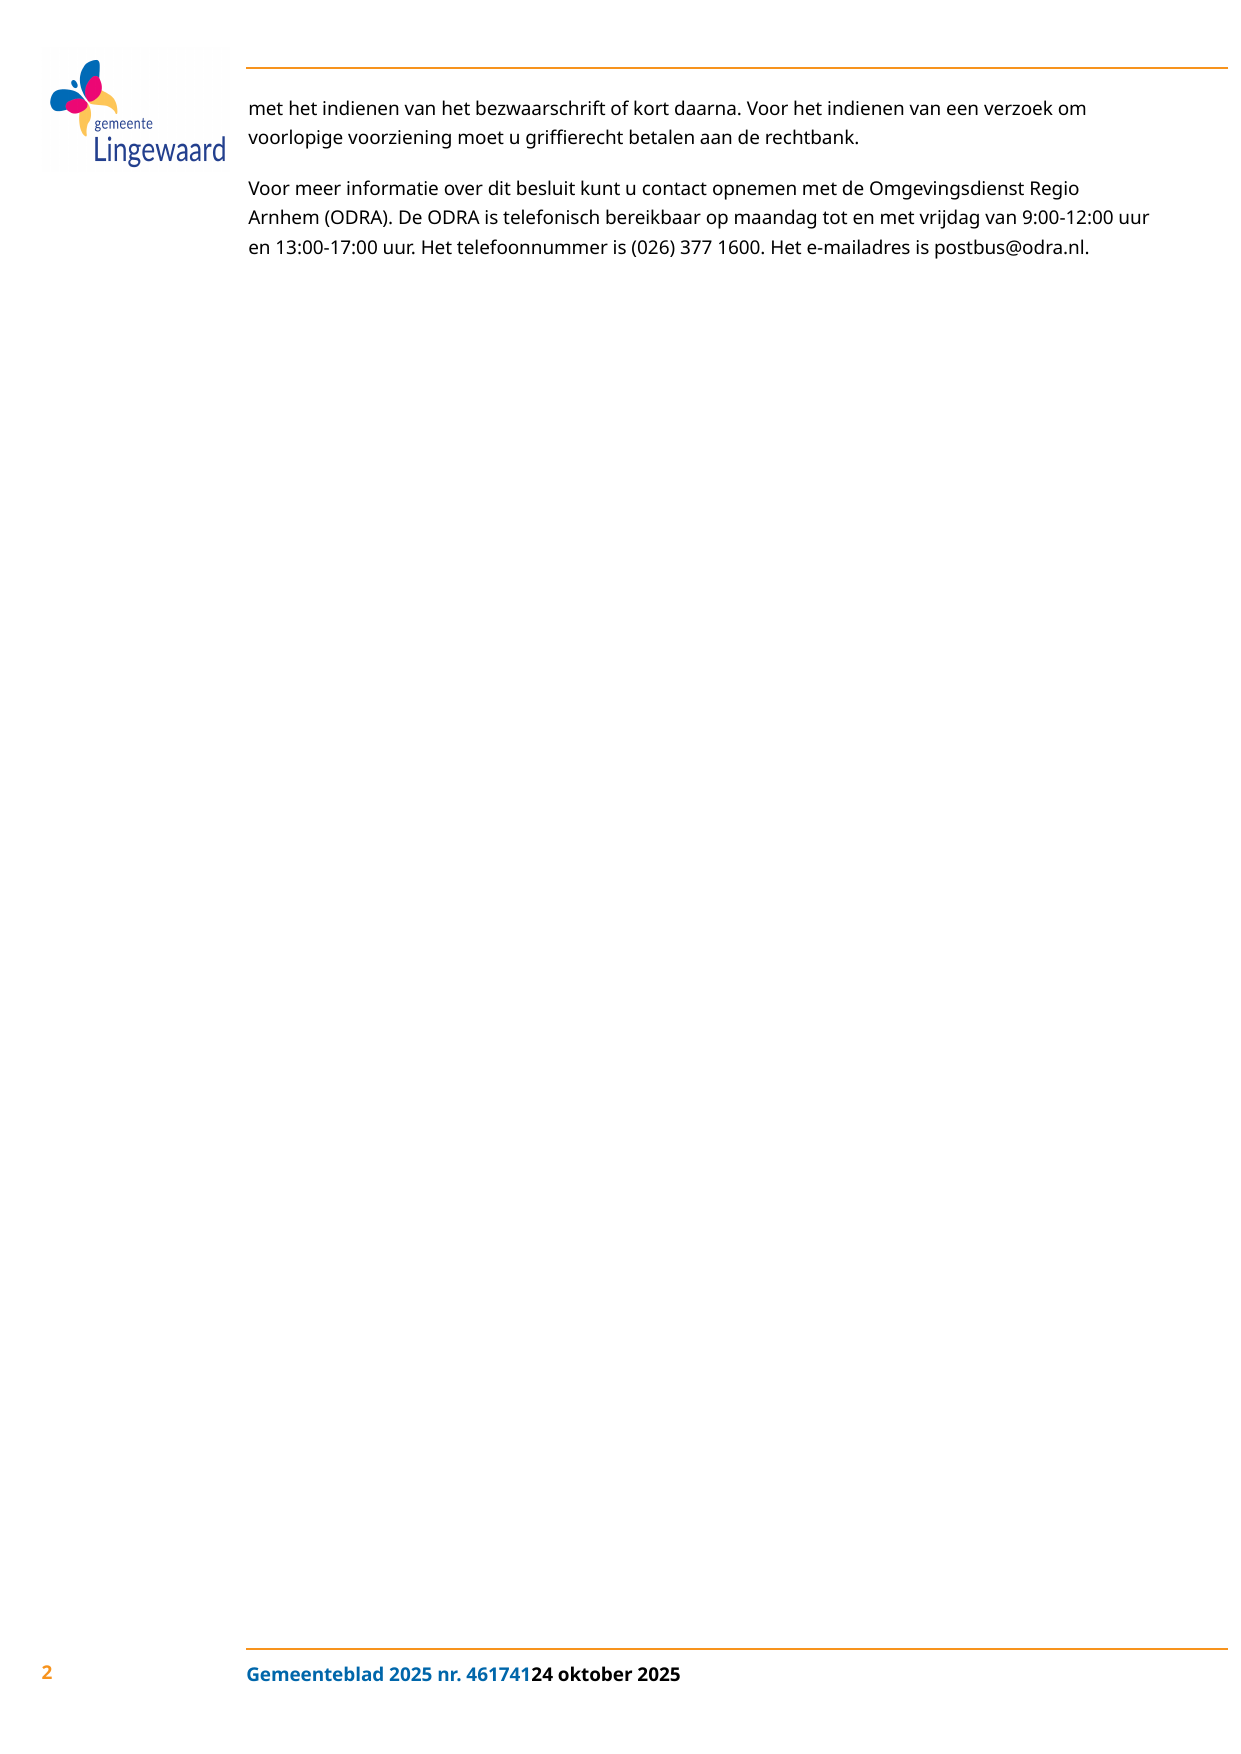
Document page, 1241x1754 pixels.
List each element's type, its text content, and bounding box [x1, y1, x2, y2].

text Voor meer informatie over dit besluit kunt u contact opnemen met de Omgevingsdienst Regio Arnhem (ODRA). De ODRA is telefonisch bereikbaar op maandag tot en met vrijdag van 9:00-12:00 uur en 13:00-17:00 uur. Het telefoonnummer is (026) 377 1600. Het e-mailadres is postbus@odra.nl. [248, 175, 1152, 260]
text met het indienen van het bezwaarschrift of kort daarna. Voor het indienen van een verzoek om voorlopige voorziening moet u griffierecht betalen aan de rechtbank. [248, 95, 1152, 150]
picture [41, 47, 231, 172]
